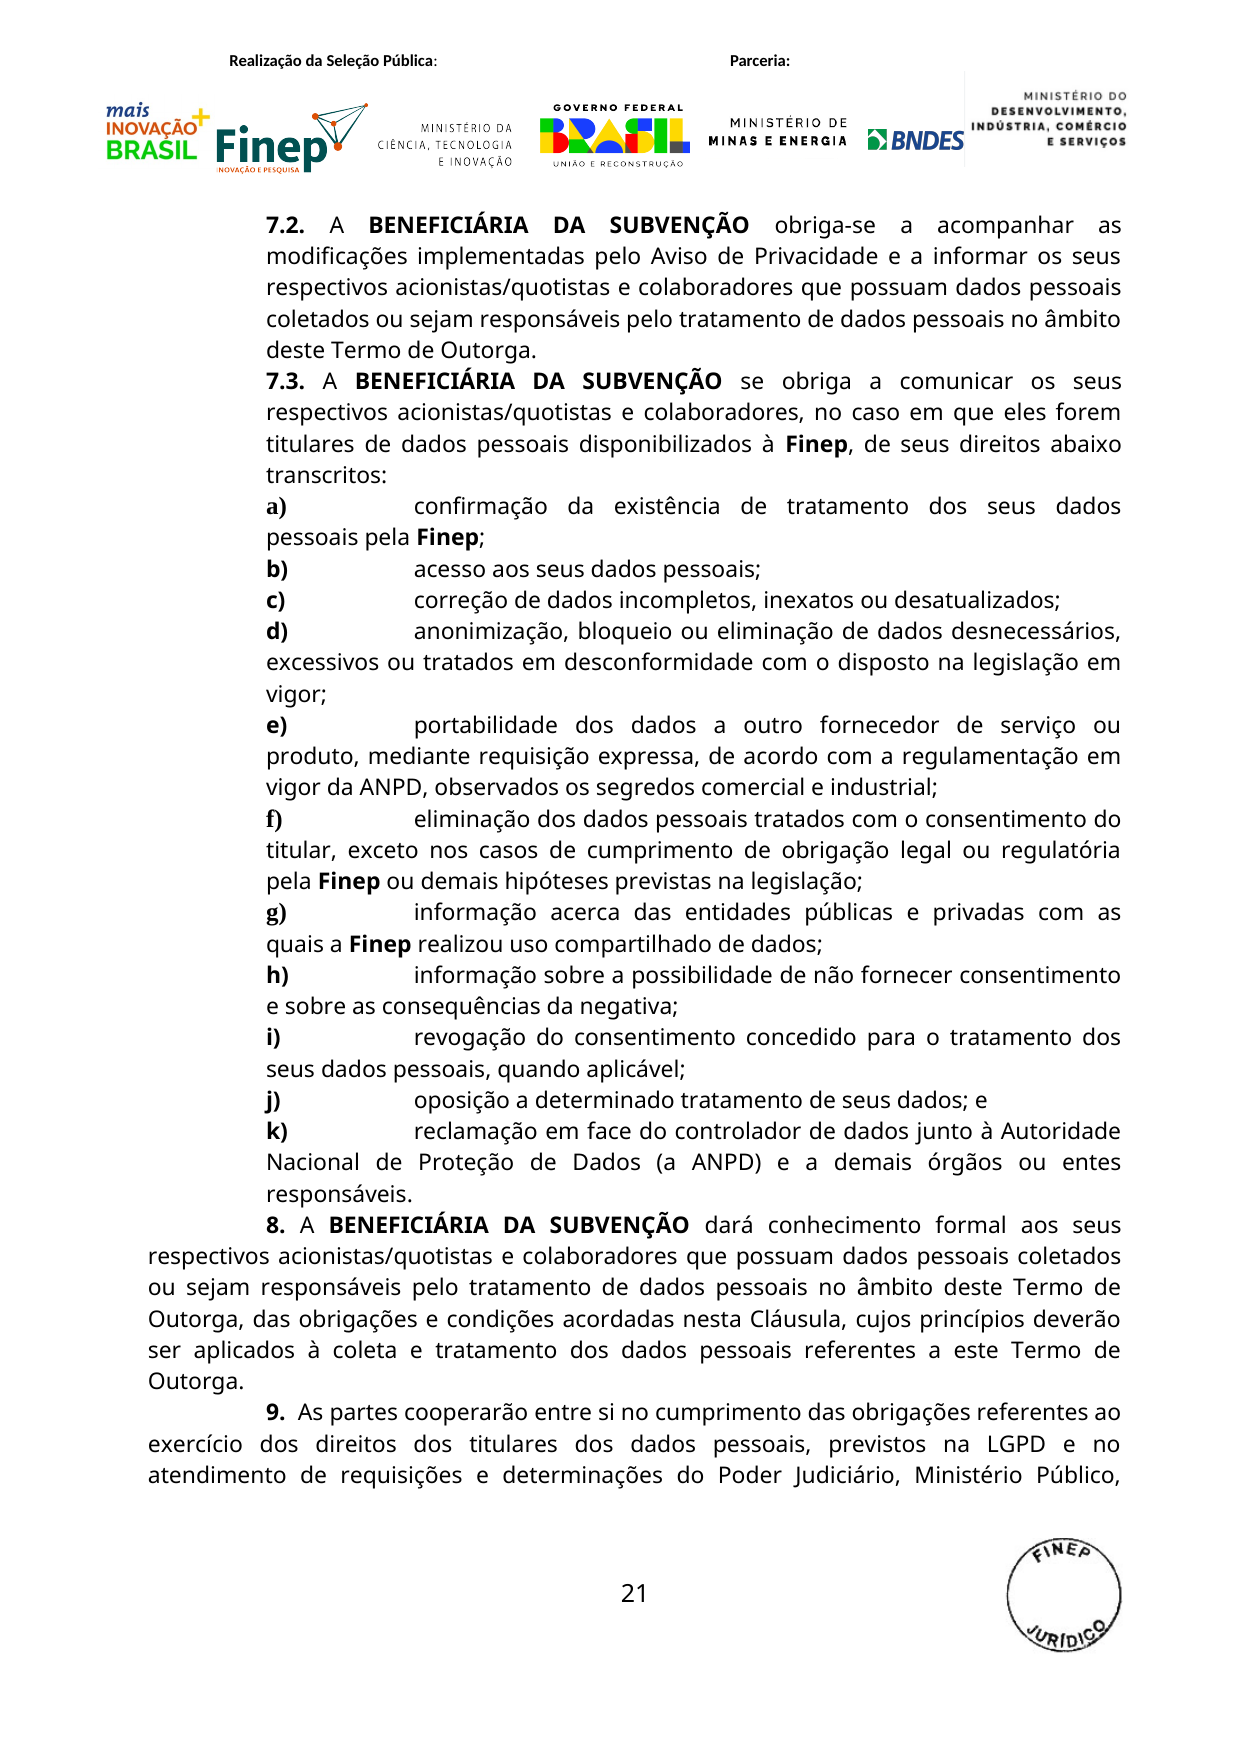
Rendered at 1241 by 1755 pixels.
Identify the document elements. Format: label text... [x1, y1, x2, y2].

text 9. As partes cooperarão entre si no cumprimento das obrigações referentes ao exercício dos direitos dos titulares dos dados pessoais, previstos na LGPD e no atendimento de requisições e determinações do Poder Judiciário, Ministério Público, Autoridade Nacional de Proteção de Dados e órgãos ou entidades de controle administrativo.Parte superior do formulárioParte superior do formulário [148, 1396, 1122, 1490]
list informação acerca das entidades públicas e privadas com as quais a Finep realizou uso compartilhado de dados; [266, 896, 1122, 959]
list acesso aos seus dados pessoais; [266, 552, 1122, 584]
list eliminação dos dados pessoais tratados com o consentimento do titular, exceto nos casos de cumprimento de obrigação legal ou regulatória pela Finep ou demais hipóteses previstas na legislação; [266, 802, 1122, 896]
text 7.3. A BENEFICIÁRIA DA SUBVENÇÃO se obriga a comunicar os seus respectivos acionistas/quotistas e colaboradores, no caso em que eles forem titulares de dados pessoais disponibilizados à Finep, de seus direitos abaixo transcritos: [266, 365, 1122, 490]
list correção de dados incompletos, inexatos ou desatualizados; [266, 584, 1122, 615]
list informação sobre a possibilidade de não fornecer consentimento e sobre as consequências da negativa; [266, 959, 1122, 1021]
list anonimização, bloqueio ou eliminação de dados desnecessários, excessivos ou tratados em desconformidade com o disposto na legislação em vigor; [266, 615, 1122, 709]
list oposição a determinado tratamento de seus dados; e [266, 1084, 1122, 1115]
text 8. A BENEFICIÁRIA DA SUBVENÇÃO dará conhecimento formal aos seus respectivos acionistas/quotistas e colaboradores que possuam dados pessoais coletados ou sejam responsáveis pelo tratamento de dados pessoais no âmbito deste Termo de Outorga, das obrigações e condições acordadas nesta Cláusula, cujos princípios deverão ser aplicados à coleta e tratamento dos dados pessoais referentes a este Termo de Outorga. [148, 1209, 1122, 1396]
list revogação do consentimento concedido para o tratamento dos seus dados pessoais, quando aplicável; [266, 1021, 1122, 1084]
list reclamação em face do controlador de dados junto à Autoridade Nacional de Proteção de Dados (a ANPD) e a demais órgãos ou entes responsáveis. [266, 1115, 1122, 1209]
list portabilidade dos dados a outro fornecedor de serviço ou produto, mediante requisição expressa, de acordo com a regulamentação em vigor da ANPD, observados os segredos comercial e industrial; [266, 709, 1122, 802]
text 7.2. A BENEFICIÁRIA DA SUBVENÇÃO obriga-se a acompanhar as modificações implementadas pelo Aviso de Privacidade e a informar os seus respectivos acionistas/quotistas e colaboradores que possuam dados pessoais coletados ou sejam responsáveis pelo tratamento de dados pessoais no âmbito deste Termo de Outorga. [266, 209, 1122, 365]
list confirmação da existência de tratamento dos seus dados pessoais pela Finep; [266, 490, 1122, 552]
